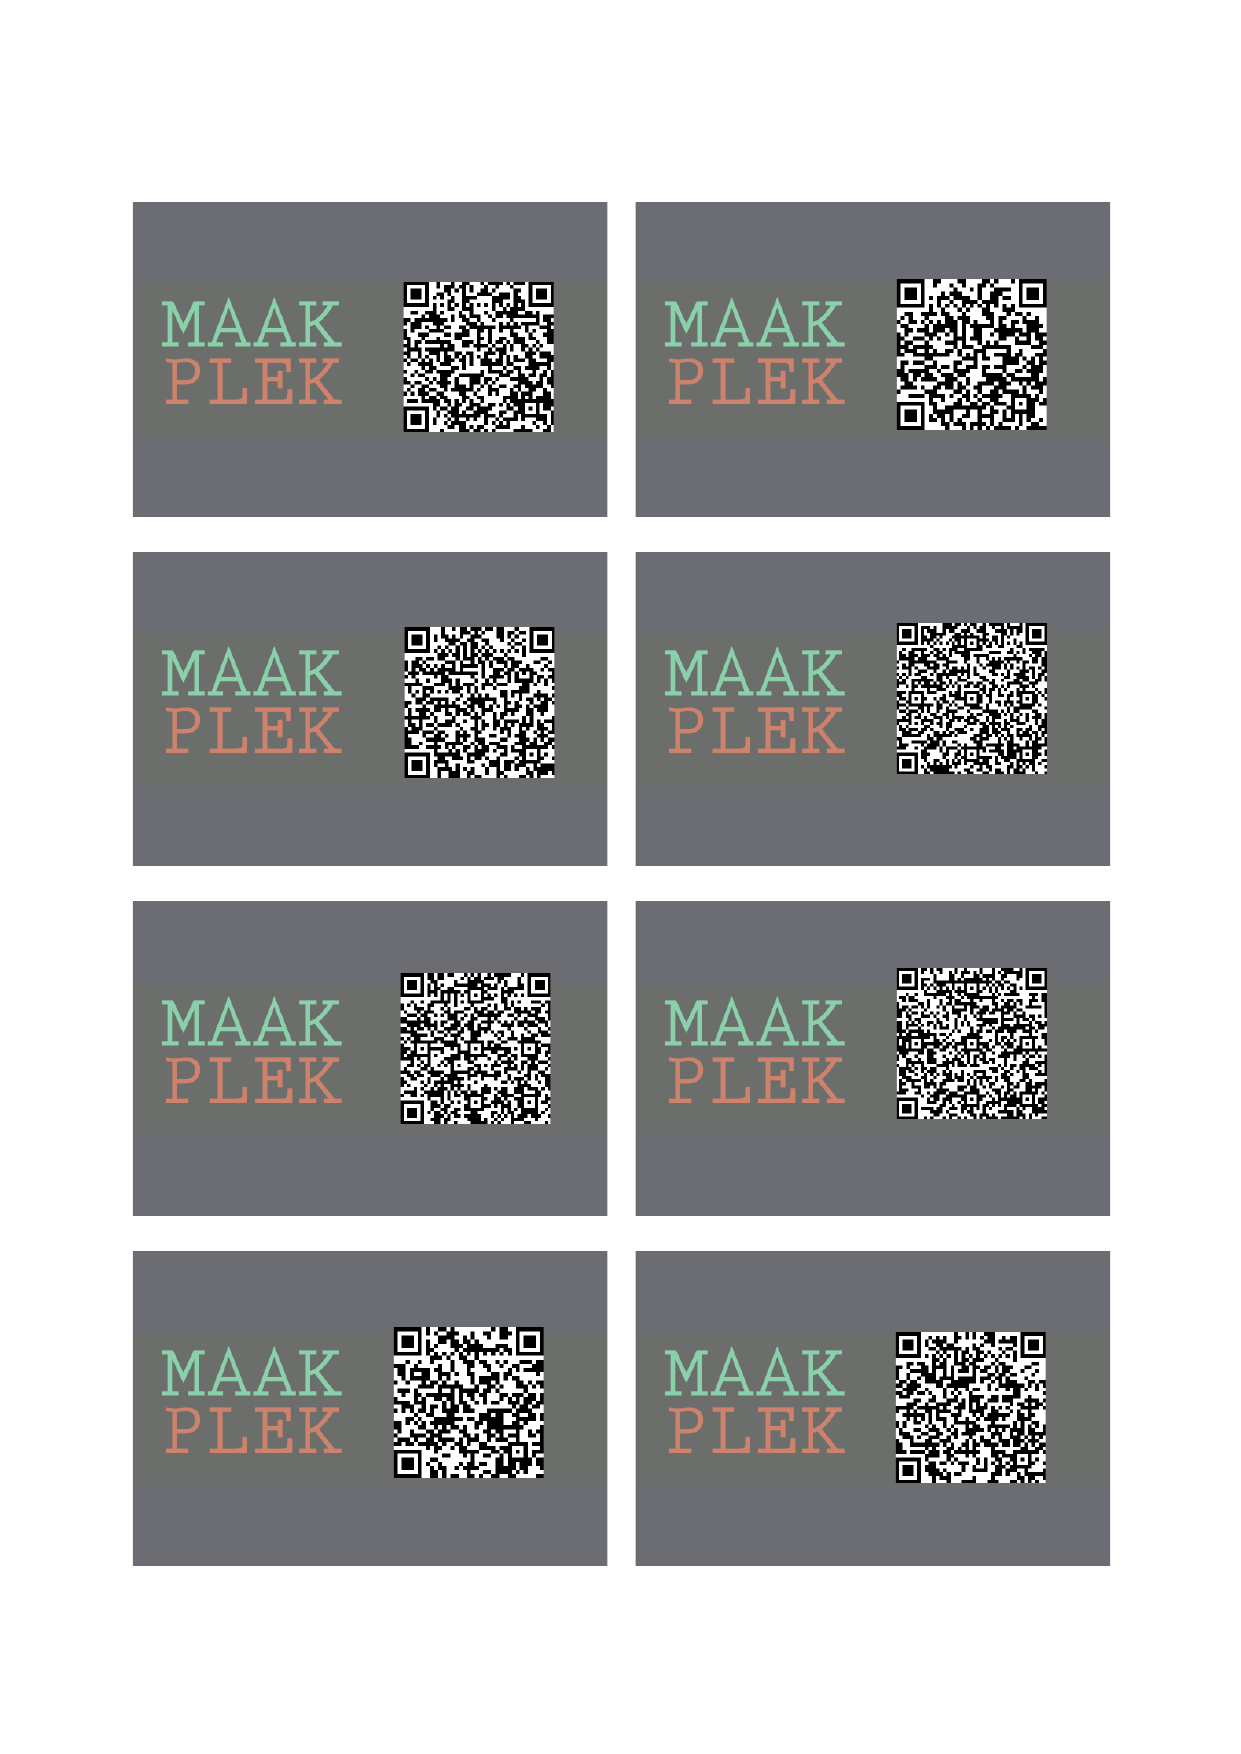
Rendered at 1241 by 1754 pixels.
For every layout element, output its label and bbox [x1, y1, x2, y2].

picture [635, 1251, 1111, 1566]
picture [132, 202, 608, 517]
picture [635, 202, 1111, 517]
picture [635, 552, 1111, 866]
picture [132, 1251, 608, 1566]
picture [132, 552, 608, 866]
picture [132, 901, 608, 1216]
picture [635, 901, 1111, 1216]
